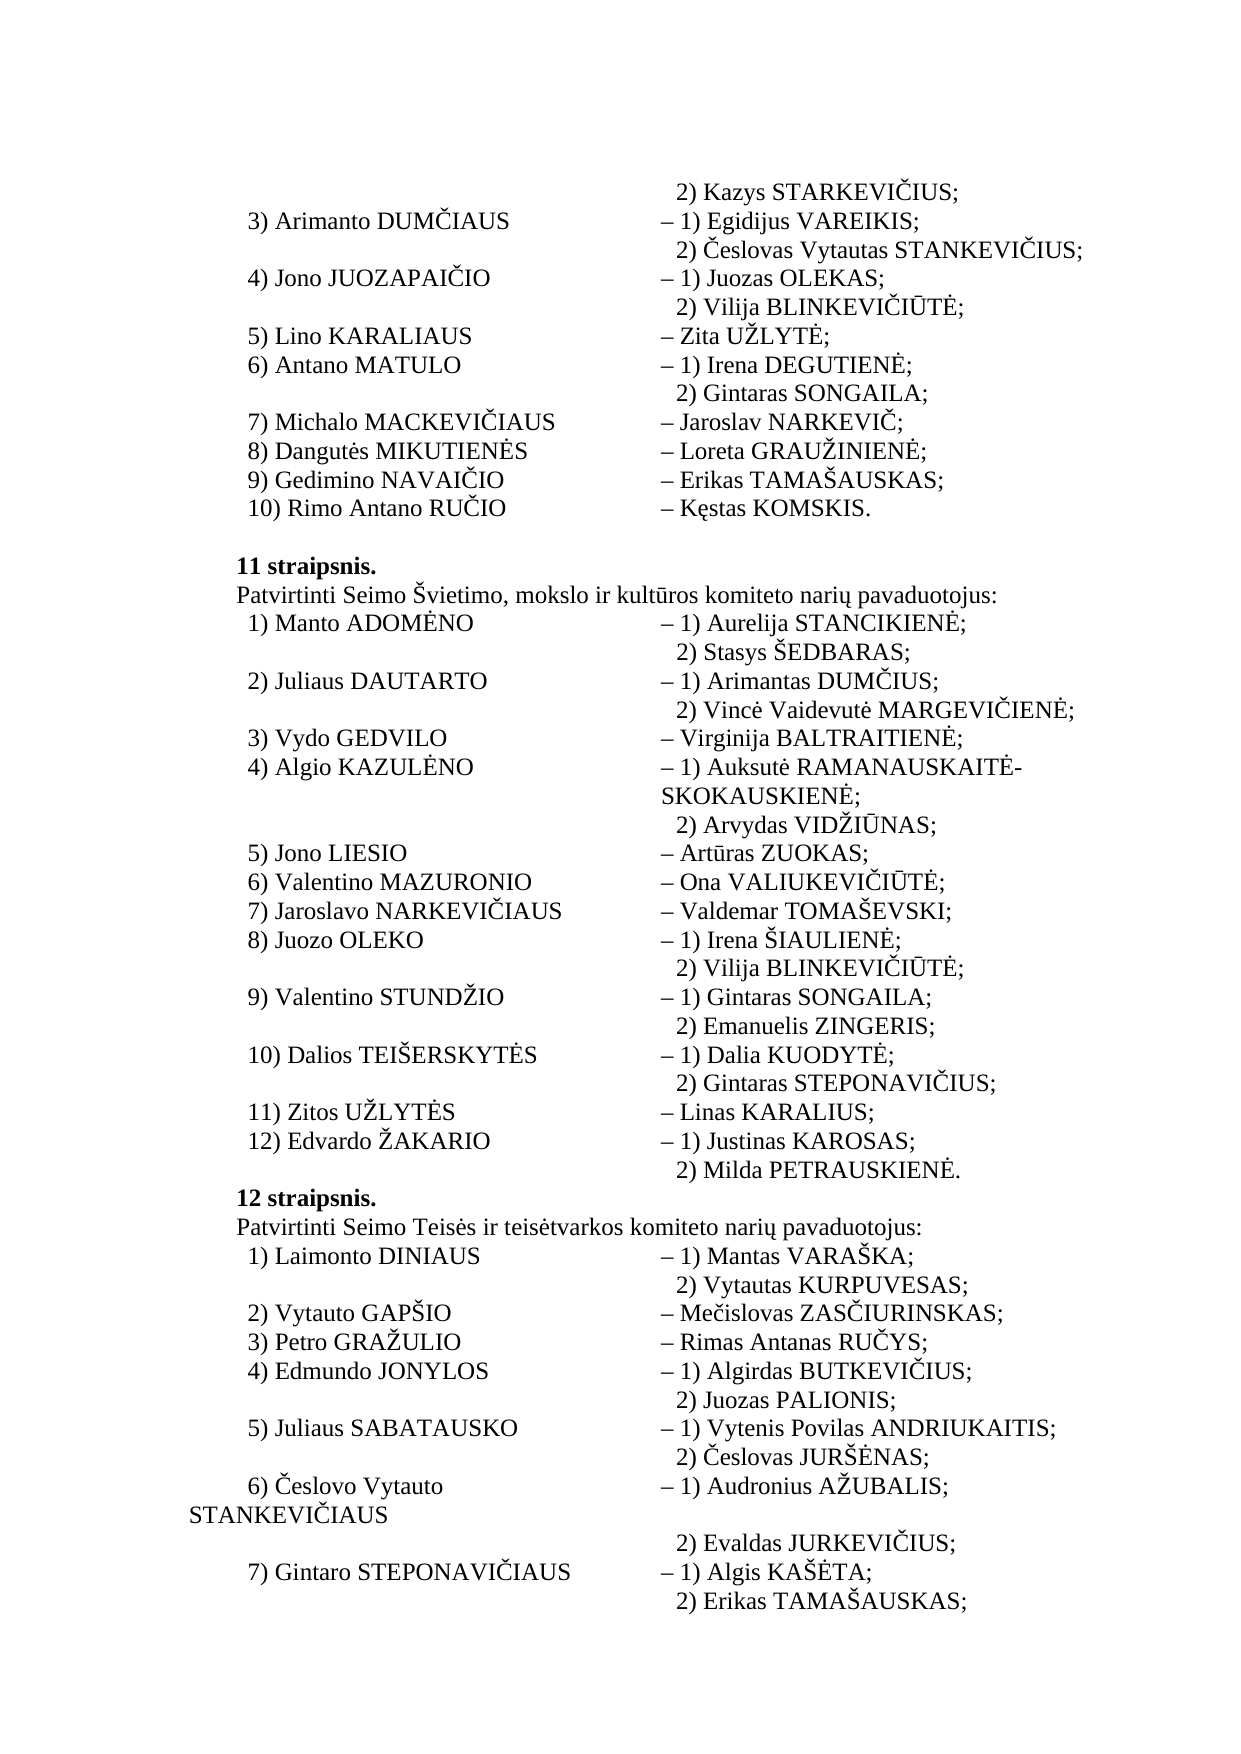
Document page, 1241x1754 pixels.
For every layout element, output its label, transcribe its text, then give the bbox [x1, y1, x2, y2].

table_cell – Kęstas KOMSKIS. [650, 494, 1122, 522]
table_cell 2) Vytautas KURPUVESAS; [650, 1270, 1122, 1298]
table_cell [177, 1586, 649, 1615]
table_cell 4) Edmundo JONYLOS [177, 1356, 649, 1385]
table_cell [177, 1155, 649, 1183]
table_cell 2) Vytauto GAPŠIO [177, 1299, 649, 1327]
table_cell [177, 637, 649, 666]
table_cell 2) Juliaus DAUTARTO [177, 666, 649, 695]
table_cell – 1) Egidijus VAREIKIS; [650, 206, 1122, 235]
table_cell 3) Arimanto DUMČIAUS [177, 206, 649, 235]
table_cell – 1) Irena ŠIAULIENĖ; [650, 925, 1122, 953]
table_cell 2) Gintaras SONGAILA; [650, 379, 1122, 407]
table_header 1) Laimonto DINIAUS [177, 1241, 649, 1270]
table_cell – 1) Justinas KAROSAS; [650, 1126, 1122, 1155]
table_cell [177, 1069, 649, 1097]
table_cell 11) Zitos UŽLYTĖS [177, 1097, 649, 1126]
table_cell 2) Emanuelis ZINGERIS; [650, 1011, 1122, 1040]
table_cell 5) Juliaus SABATAUSKO [177, 1414, 649, 1442]
table_cell 2) Gintaras STEPONAVIČIUS; [650, 1069, 1122, 1097]
table_cell – 1) Irena DEGUTIENĖ; [650, 350, 1122, 378]
table_cell 8) Juozo OLEKO [177, 925, 649, 953]
table_cell – Virginija BALTRAITIENĖ; [650, 724, 1122, 752]
table_cell 2) Erikas TAMAŠAUSKAS; [650, 1586, 1122, 1615]
table_cell – 1) Dalia KUODYTĖ; [650, 1040, 1122, 1068]
table_cell [177, 1529, 649, 1557]
table_cell 6) Valentino MAZURONIO [177, 867, 649, 896]
table_cell [177, 1011, 649, 1040]
table_cell – Zita UŽLYTĖ; [650, 321, 1122, 350]
table_cell 10) Rimo Antano RUČIO [177, 494, 649, 522]
table_cell – Linas KARALIUS; [650, 1097, 1122, 1126]
table_cell 2) Vilija BLINKEVIČIŪTĖ; [650, 292, 1122, 321]
text 11 straipsnis. [177, 551, 1181, 580]
table_cell [177, 177, 649, 206]
table_cell 2) Kazys STARKEVIČIUS; [650, 177, 1122, 206]
table_cell 8) Dangutės MIKUTIENĖS [177, 436, 649, 465]
table_cell – Mečislovas ZASČIURINSKAS; [650, 1299, 1122, 1327]
table_cell 2) Arvydas VIDŽIŪNAS; [650, 810, 1122, 838]
table_cell – 1) Algirdas BUTKEVIČIUS; [650, 1356, 1122, 1385]
table_cell 2) Evaldas JURKEVIČIUS; [650, 1529, 1122, 1557]
table_cell – 1) Algis KAŠĖTA; [650, 1557, 1122, 1586]
table_cell 4) Algio KAZULĖNO [177, 752, 649, 810]
table_cell 10) Dalios TEIŠERSKYTĖS [177, 1040, 649, 1068]
table_cell – 1) Auksutė RAMANAUSKAITĖ- SKOKAUSKIENĖ; [650, 752, 1122, 810]
table_header – 1) Mantas VARAŠKA; [650, 1241, 1122, 1270]
text Patvirtinti Seimo Teisės ir teisėtvarkos komiteto narių pavaduotojus: [177, 1212, 1181, 1241]
table_cell 2) Vincė Vaidevutė MARGEVIČIENĖ; [650, 695, 1122, 723]
table_cell [177, 695, 649, 723]
table_cell 3) Vydo GEDVILO [177, 724, 649, 752]
table_cell 2) Stasys ŠEDBARAS; [650, 637, 1122, 666]
table_cell – 1) Gintaras SONGAILA; [650, 982, 1122, 1011]
table_cell 2) Juozas PALIONIS; [650, 1385, 1122, 1413]
table_header 1) Manto ADOMĖNO [177, 609, 649, 637]
table_cell 9) Valentino STUNDŽIO [177, 982, 649, 1011]
table_cell 2) Vilija BLINKEVIČIŪTĖ; [650, 954, 1122, 982]
text Patvirtinti Seimo Švietimo, mokslo ir kultūros komiteto narių pavaduotojus: [177, 580, 1181, 608]
table_cell 4) Jono JUOZAPAIČIO [177, 264, 649, 292]
table_cell 9) Gedimino NAVAIČIO [177, 465, 649, 493]
table_cell 3) Petro GRAŽULIO [177, 1327, 649, 1356]
table_cell – Valdemar TOMAŠEVSKI; [650, 896, 1122, 925]
table_cell – 1) Juozas OLEKAS; [650, 264, 1122, 292]
table_cell 5) Lino KARALIAUS [177, 321, 649, 350]
table_cell 2) Česlovas JURŠĖNAS; [650, 1442, 1122, 1471]
table_cell [177, 810, 649, 838]
table_cell 2) Milda PETRAUSKIENĖ. [650, 1155, 1122, 1183]
table_cell [177, 1442, 649, 1471]
table_header – 1) Aurelija STANCIKIENĖ; [650, 609, 1122, 637]
table_cell 5) Jono LIESIO [177, 839, 649, 867]
table_cell [177, 292, 649, 321]
table_cell [177, 1270, 649, 1298]
table_cell – Rimas Antanas RUČYS; [650, 1327, 1122, 1356]
table_cell [177, 235, 649, 263]
table_cell – Erikas TAMAŠAUSKAS; [650, 465, 1122, 493]
table_cell 7) Michalo MACKEVIČIAUS [177, 407, 649, 436]
table_cell – Loreta GRAUŽINIENĖ; [650, 436, 1122, 465]
table_cell [177, 954, 649, 982]
table_cell 6) Česlovo Vytauto STANKEVIČIAUS [177, 1471, 649, 1528]
table_cell 7) Jaroslavo NARKEVIČIAUS [177, 896, 649, 925]
table_cell 7) Gintaro STEPONAVIČIAUS [177, 1557, 649, 1586]
text 12 straipsnis. [177, 1183, 1181, 1212]
table_cell – Artūras ZUOKAS; [650, 839, 1122, 867]
table_cell – 1) Vytenis Povilas ANDRIUKAITIS; [650, 1414, 1122, 1442]
table_cell [177, 1385, 649, 1413]
table_cell 6) Antano MATULO [177, 350, 649, 378]
table_cell 2) Česlovas Vytautas STANKEVIČIUS; [650, 235, 1122, 263]
table_cell – Jaroslav NARKEVIČ; [650, 407, 1122, 436]
table_cell [177, 379, 649, 407]
table_cell – Ona VALIUKEVIČIŪTĖ; [650, 867, 1122, 896]
table_cell 12) Edvardo ŽAKARIO [177, 1126, 649, 1155]
table_cell – 1) Arimantas DUMČIUS; [650, 666, 1122, 695]
table_cell – 1) Audronius AŽUBALIS; [650, 1471, 1122, 1528]
